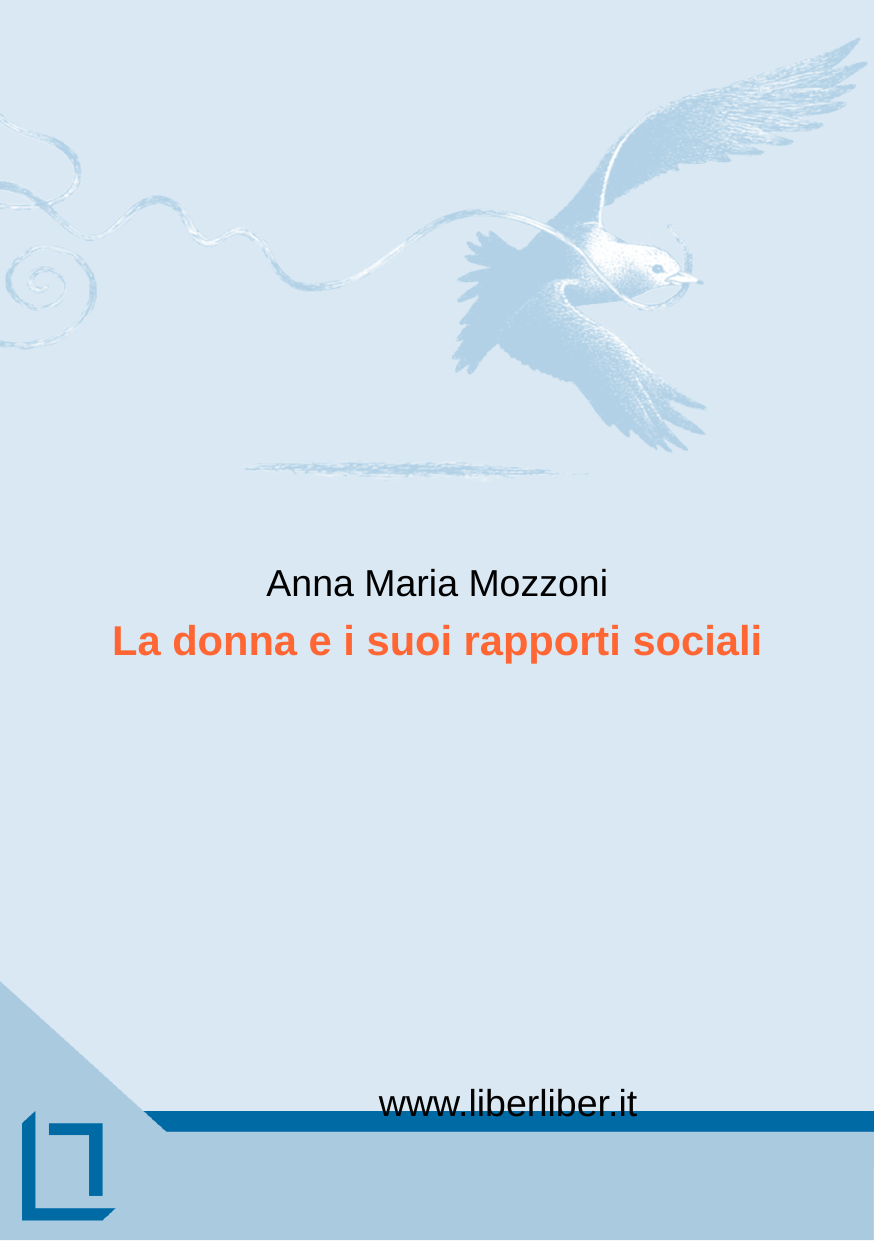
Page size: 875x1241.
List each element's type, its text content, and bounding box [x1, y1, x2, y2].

picture [0, 0, 874, 1241]
text La donna e i suoi rapporti sociali [106, 616, 768, 664]
text Anna Maria Mozzoni [106, 561, 768, 604]
text www.liberliber.it [331, 1081, 685, 1124]
